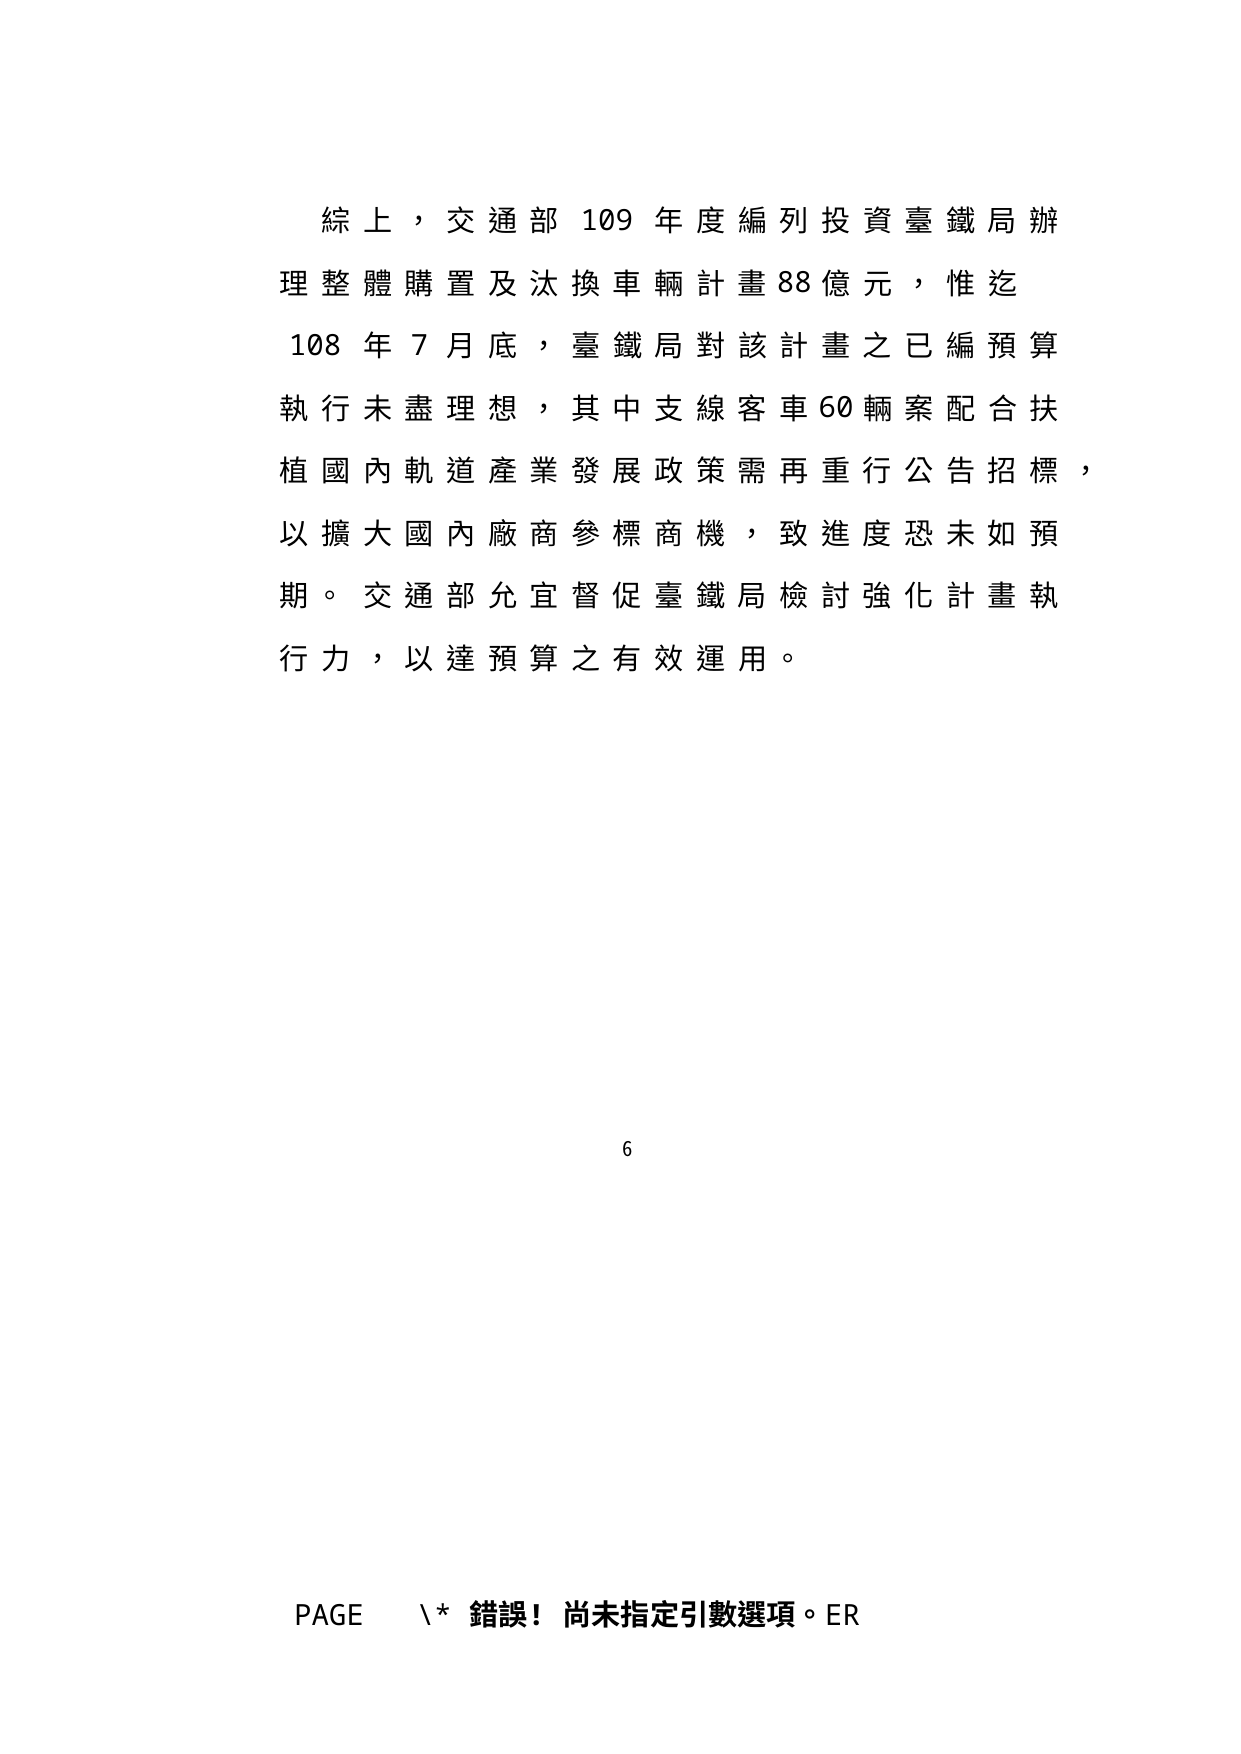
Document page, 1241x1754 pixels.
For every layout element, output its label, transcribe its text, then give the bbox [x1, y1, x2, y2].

text 綜上，交通部109年度編列投資臺鐵局辦理整體購置及汰換車輛計畫88億元，惟迄108年7月底，臺鐵局對該計畫之已編預算執行未盡理想，其中支線客車60輛案配合扶植國內軌道產業發展政策需再重行公告招標，以擴大國內廠商參標商機，致進度恐未如預期。交通部允宜督促臺鐵局檢討強化計畫執行力，以達預算之有效運用。 [249, 177, 1065, 677]
